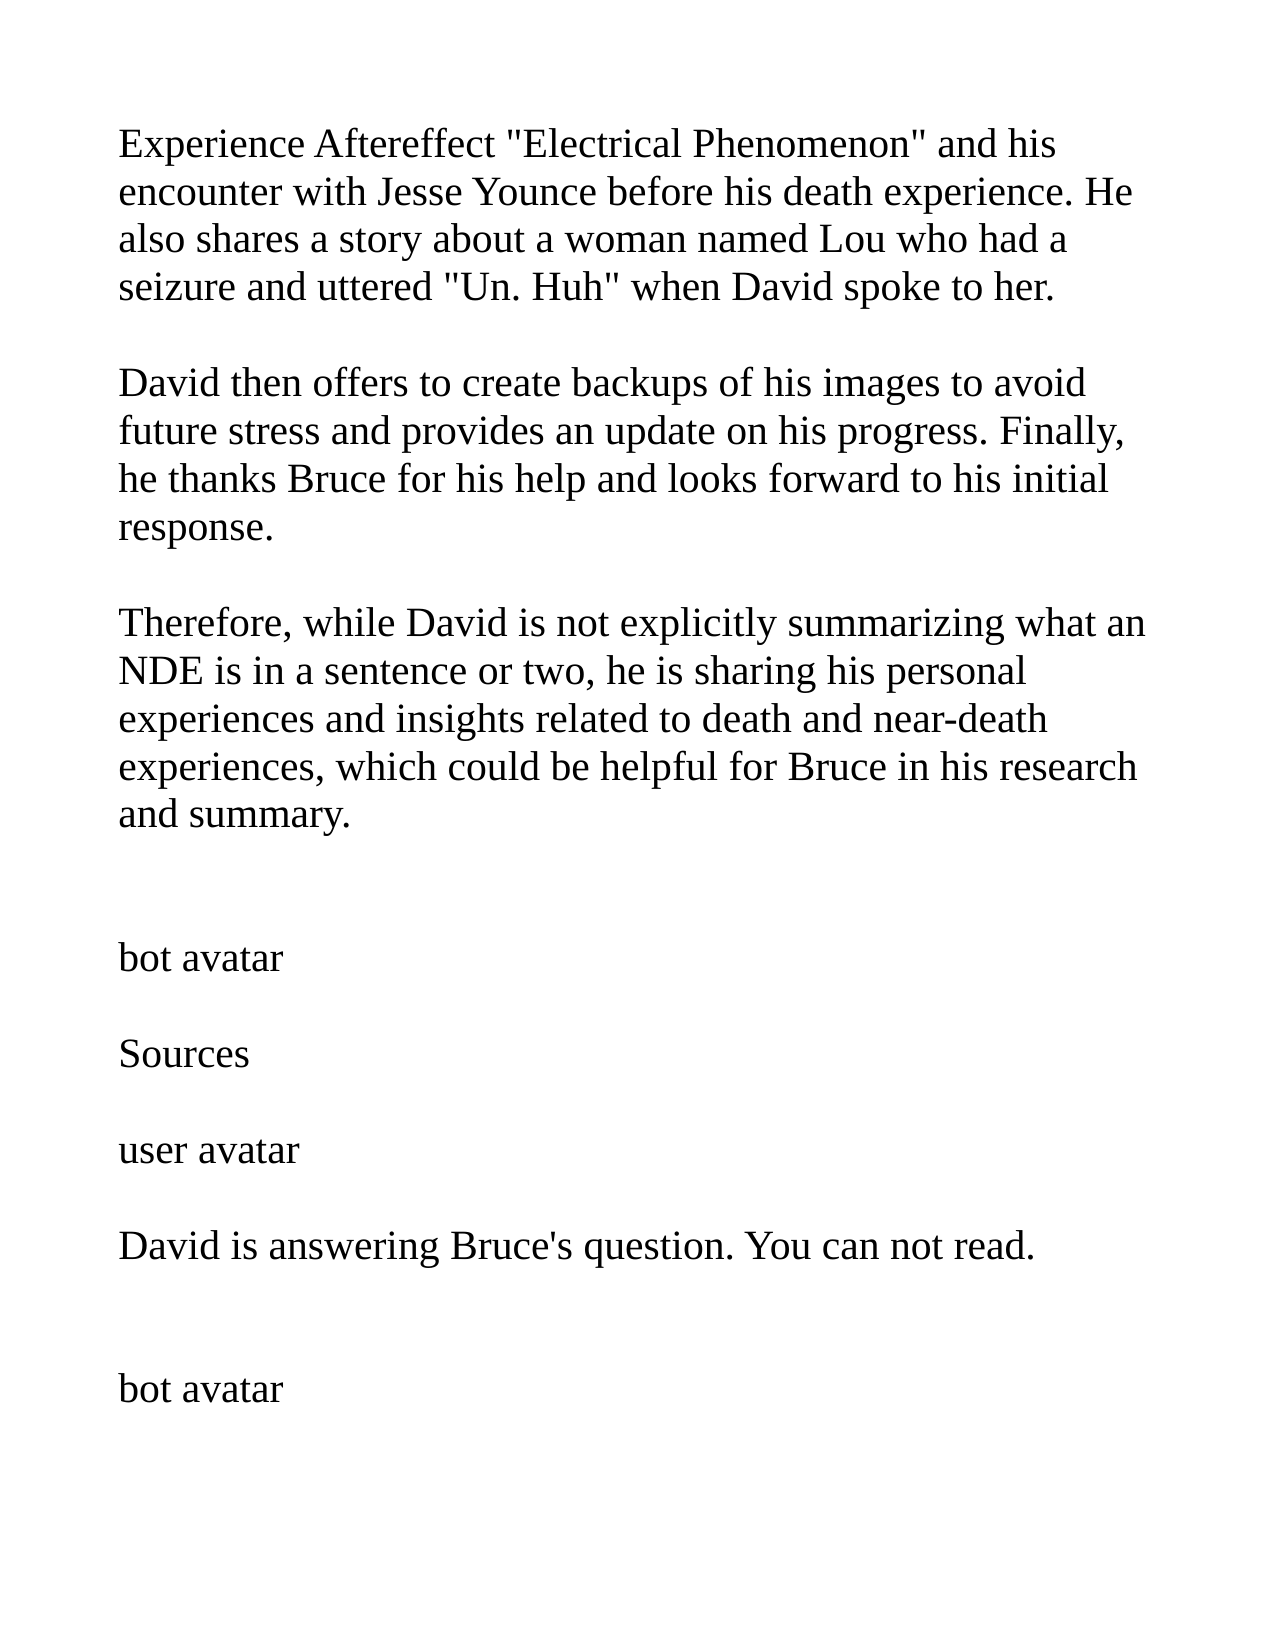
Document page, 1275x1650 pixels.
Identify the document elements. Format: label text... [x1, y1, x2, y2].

text Sources [118, 1028, 1157, 1076]
text user avatar [118, 1124, 1157, 1172]
text Experience Aftereffect "Electrical Phenomenon" and his encounter with Jesse Younce before his death experience. He also shares a story about a woman named Lou who had a seizure and uttered "Un. Huh" when David spoke to her. [118, 118, 1157, 310]
text Therefore, while David is not explicitly summarizing what an NDE is in a sentence or two, he is sharing his personal experiences and insights related to death and near-death experiences, which could be helpful for Bruce in his research and summary. [118, 597, 1157, 837]
text bot avatar [118, 933, 1157, 981]
text David then offers to create backups of his images to avoid future stress and provides an update on his progress. Finally, he thanks Bruce for his help and looks forward to his initial response. [118, 358, 1157, 549]
text bot avatar [118, 1364, 1157, 1412]
text David is answering Bruce's question. You can not read. [118, 1220, 1157, 1268]
